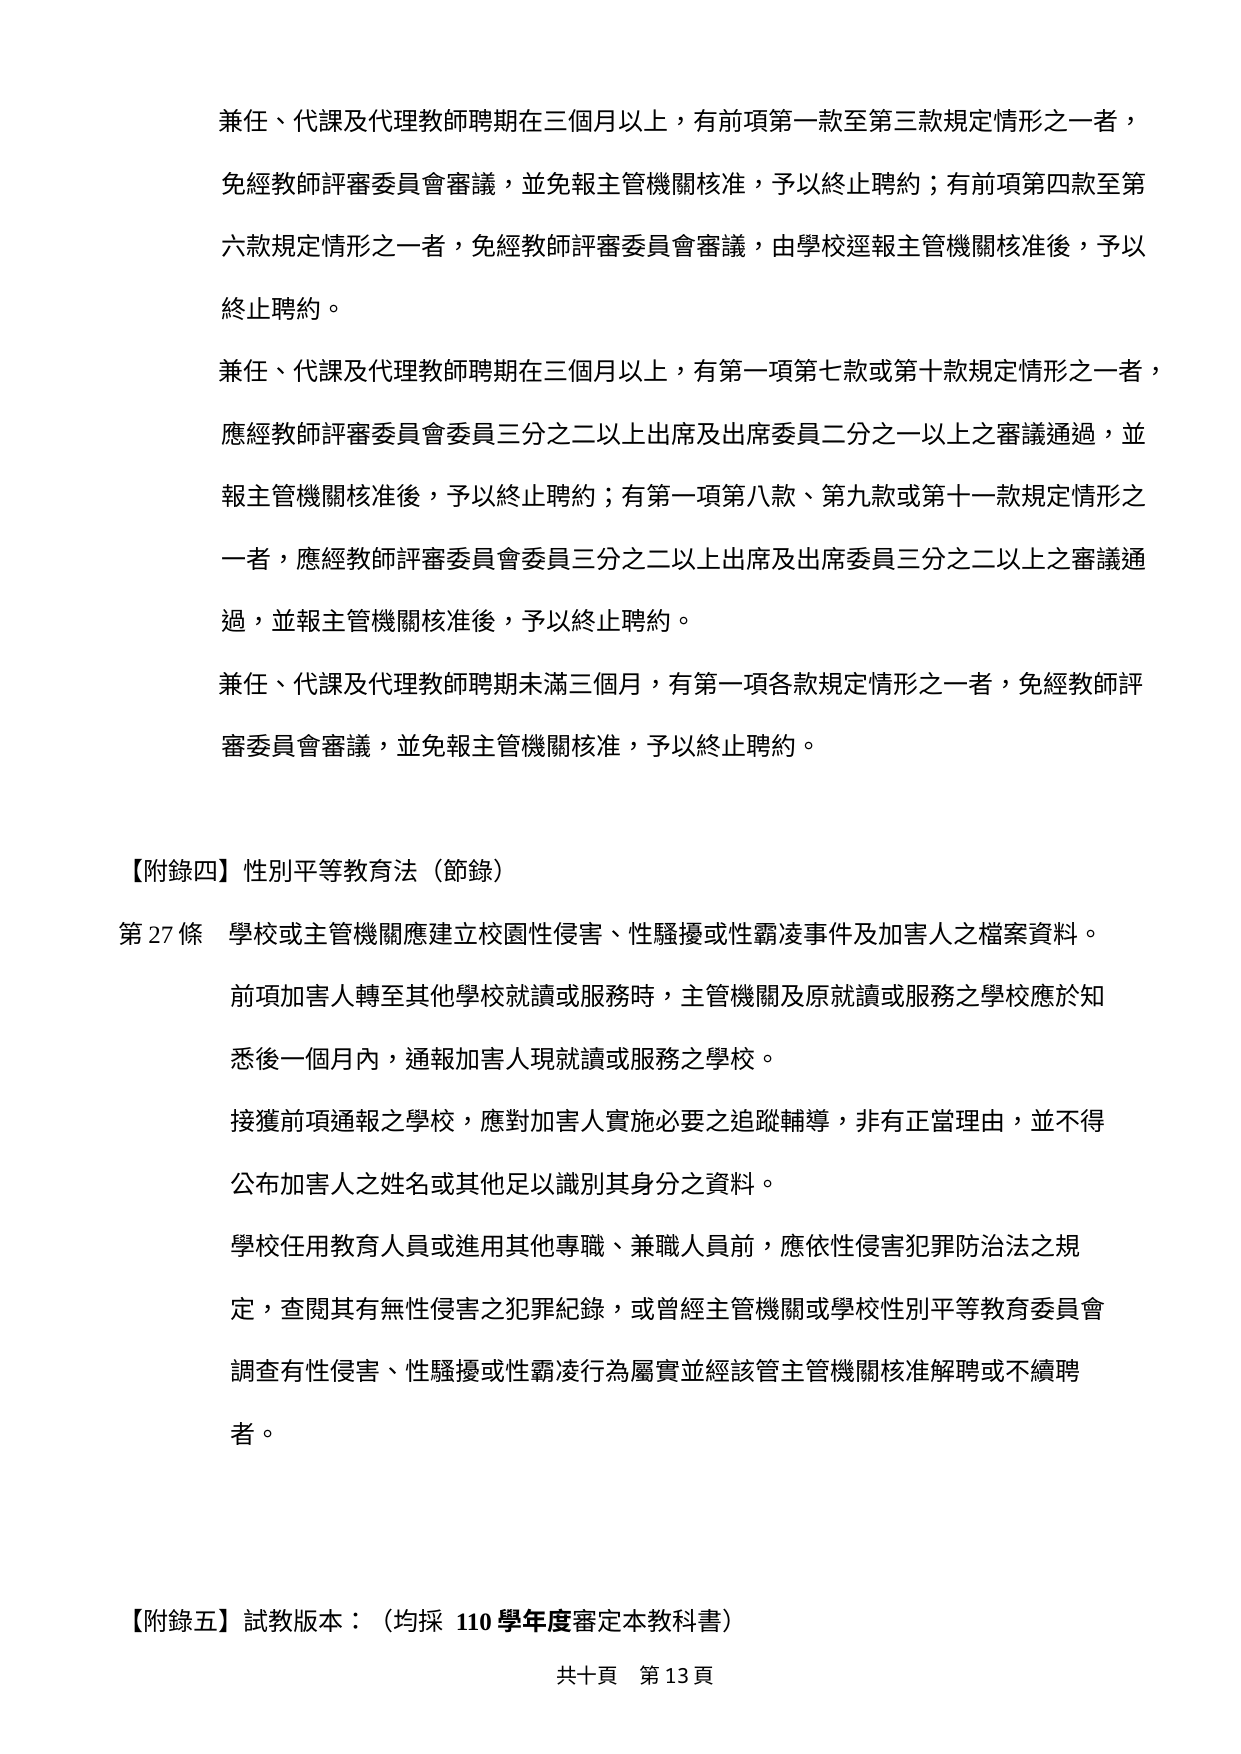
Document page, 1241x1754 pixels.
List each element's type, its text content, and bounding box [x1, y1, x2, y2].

text 兼任、代課及代理教師聘期未滿三個月，有第一項各款規定情形之一者，免經教師評審委員會審議，並免報主管機關核准，予以終止聘約。 [218, 641, 1152, 766]
text 悉後一個月內，通報加害人現就讀或服務之學校。 [118, 1016, 1152, 1078]
text 第27條 學校或主管機關應建立校園性侵害、性騷擾或性霸凌事件及加害人之檔案資料。 [118, 891, 1152, 953]
text 前項加害人轉至其他學校就讀或服務時，主管機關及原就讀或服務之學校應於知 [118, 953, 1152, 1016]
text 調查有性侵害、性騷擾或性霸凌行為屬實並經該管主管機關核准解聘或不續聘 [118, 1328, 1152, 1391]
text 者。 [118, 1391, 1152, 1453]
text 【附錄五】試教版本：（均採 110學年度審定本教科書） [118, 1578, 1152, 1641]
text 公布加害人之姓名或其他足以識別其身分之資料。 [118, 1141, 1152, 1203]
text 【附錄四】性別平等教育法（節錄） [118, 828, 1152, 891]
text 兼任、代課及代理教師聘期在三個月以上，有前項第一款至第三款規定情形之一者，免經教師評審委員會審議，並免報主管機關核准，予以終止聘約；有前項第四款至第六款規定情形之一者，免經教師評審委員會審議，由學校逕報主管機關核准後，予以終止聘約。 [218, 78, 1152, 328]
text 定，查閱其有無性侵害之犯罪紀錄，或曾經主管機關或學校性別平等教育委員會 [118, 1266, 1152, 1328]
text 接獲前項通報之學校，應對加害人實施必要之追蹤輔導，非有正當理由，並不得 [118, 1078, 1152, 1141]
text 兼任、代課及代理教師聘期在三個月以上，有第一項第七款或第十款規定情形之一者，應經教師評審委員會委員三分之二以上出席及出席委員二分之一以上之審議通過，並報主管機關核准後，予以終止聘約；有第一項第八款、第九款或第十一款規定情形之一者，應經教師評審委員會委員三分之二以上出席及出席委員三分之二以上之審議通過，並報主管機關核准後，予以終止聘約。 [218, 328, 1152, 641]
text 學校任用教育人員或進用其他專職、兼職人員前，應依性侵害犯罪防治法之規 [118, 1203, 1152, 1266]
